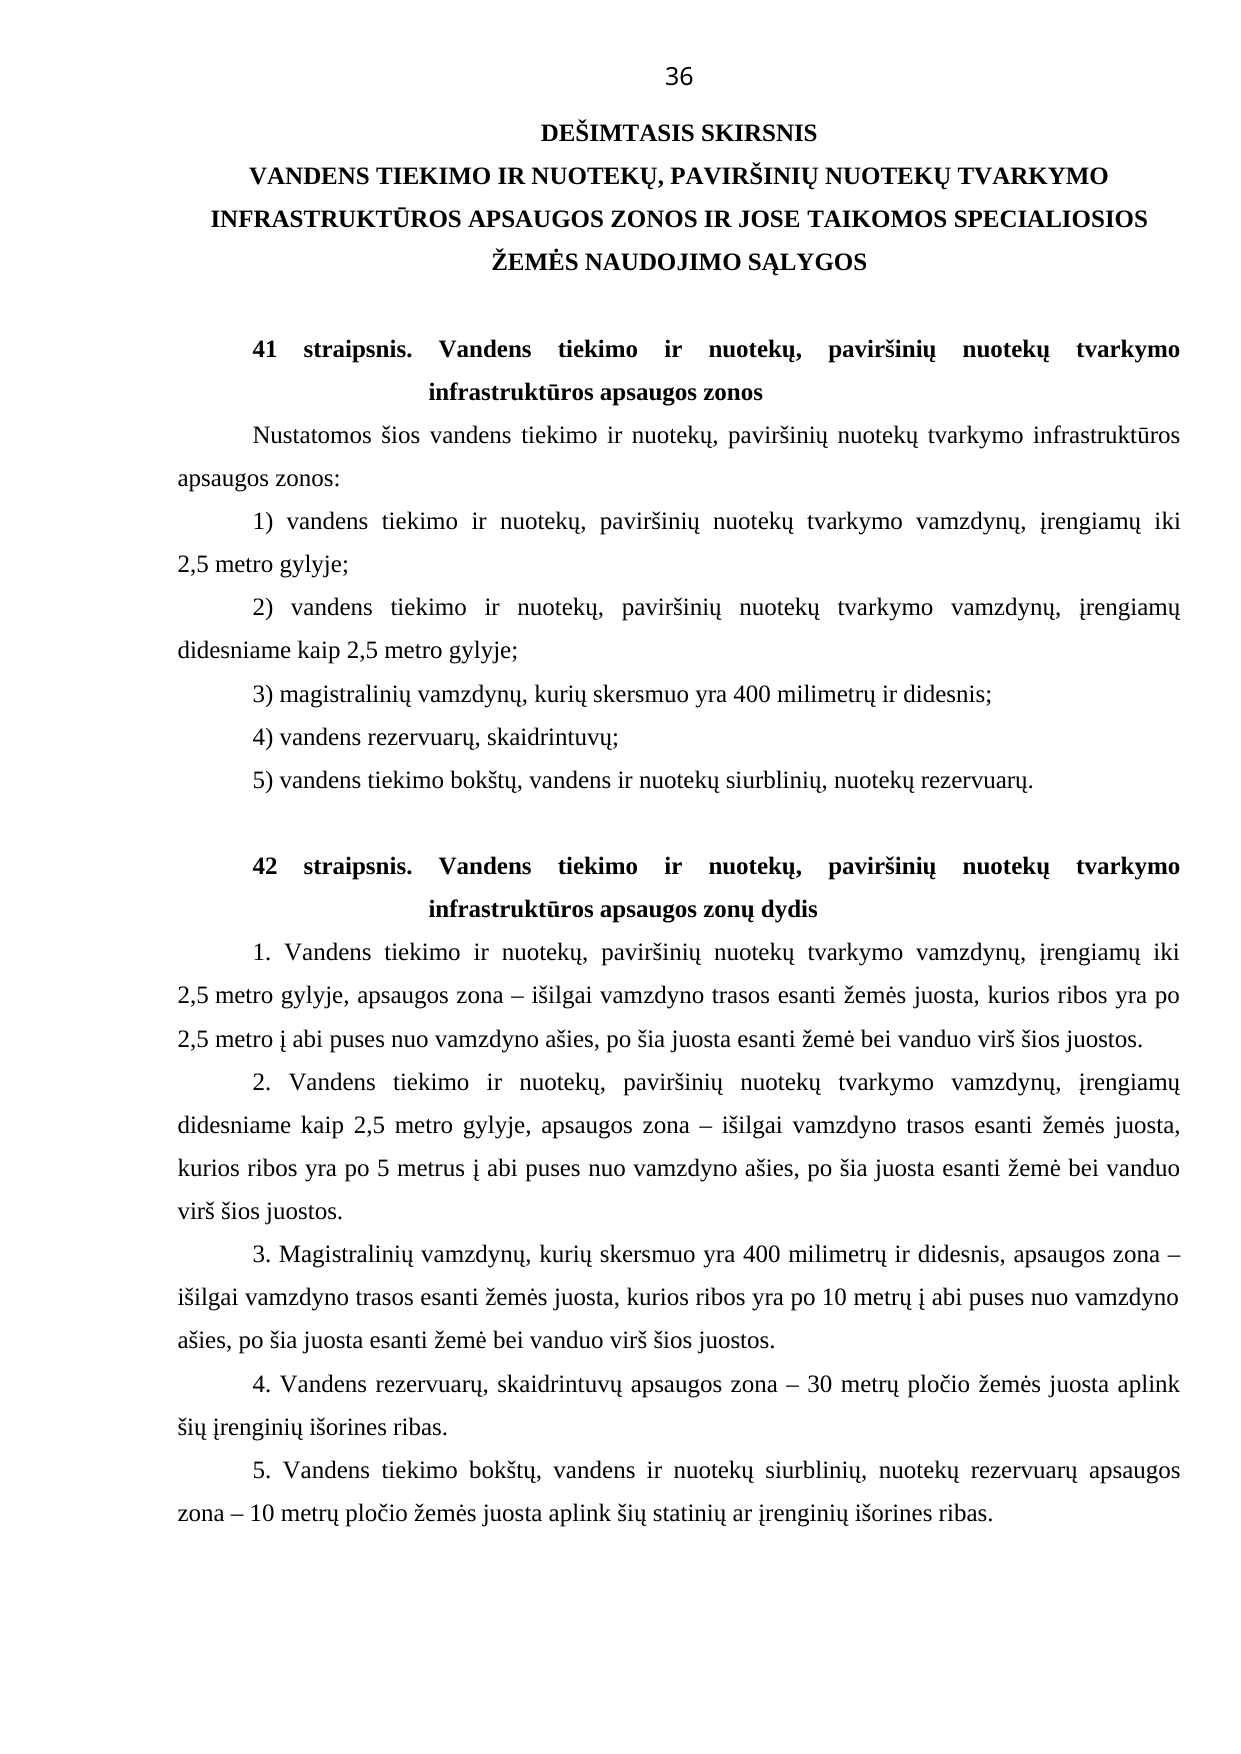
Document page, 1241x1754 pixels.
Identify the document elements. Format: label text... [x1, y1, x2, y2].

text 5. Vandens tiekimo bokštų, vandens ir nuotekų siurblinių, nuotekų rezervuarų apsaugos zona – 10 metrų pločio žemės juosta aplink šių statinių ar įrenginių išorines ribas. [177, 1455, 1181, 1527]
text 1. Vandens tiekimo ir nuotekų, paviršinių nuotekų tvarkymo vamzdynų, įrengiamų iki 2,5 metro gylyje, apsaugos zona – išilgai vamzdyno trasos esanti žemės juosta, kurios ribos yra po 2,5 metro į abi puses nuo vamzdyno ašies, po šia juosta esanti žemė bei vanduo virš šios juostos. [177, 937, 1181, 1052]
text 42 straipsnis. Vandens tiekimo ir nuotekų, paviršinių nuotekų tvarkymo infrastruktūros apsaugos zonų dydis [252, 851, 1181, 923]
text 5) vandens tiekimo bokštų, vandens ir nuotekų siurblinių, nuotekų rezervuarų. [177, 765, 1181, 794]
text DEŠIMTASIS SKIRSNIS [177, 118, 1181, 147]
text Nustatomos šios vandens tiekimo ir nuotekų, paviršinių nuotekų tvarkymo infrastruktūros apsaugos zonos: [177, 420, 1181, 492]
text 1) vandens tiekimo ir nuotekų, paviršinių nuotekų tvarkymo vamzdynų, įrengiamų iki 2,5 metro gylyje; [177, 506, 1181, 578]
text 4) vandens rezervuarų, skaidrintuvų; [177, 722, 1181, 751]
text 2. Vandens tiekimo ir nuotekų, paviršinių nuotekų tvarkymo vamzdynų, įrengiamų didesniame kaip 2,5 metro gylyje, apsaugos zona – išilgai vamzdyno trasos esanti žemės juosta, kurios ribos yra po 5 metrus į abi puses nuo vamzdyno ašies, po šia juosta esanti žemė bei vanduo virš šios juostos. [177, 1067, 1181, 1225]
text 41 straipsnis. Vandens tiekimo ir nuotekų, paviršinių nuotekų tvarkymo infrastruktūros apsaugos zonos [252, 334, 1181, 406]
text 4. Vandens rezervuarų, skaidrintuvų apsaugos zona – 30 metrų pločio žemės juosta aplink šių įrenginių išorines ribas. [177, 1369, 1181, 1441]
text 3) magistralinių vamzdynų, kurių skersmuo yra 400 milimetrų ir didesnis; [177, 679, 1181, 707]
text VANDENS TIEKIMO IR NUOTEKŲ, PAVIRŠINIŲ NUOTEKŲ TVARKYMO INFRASTRUKTŪROS APSAUGOS ZONOS IR JOSE TAIKOMOS SPECIALIOSIOS ŽEMĖS NAUDOJIMO SĄLYGOS [177, 161, 1181, 276]
text 3. Magistralinių vamzdynų, kurių skersmuo yra 400 milimetrų ir didesnis, apsaugos zona –išilgai vamzdyno trasos esanti žemės juosta, kurios ribos yra po 10 metrų į abi puses nuo vamzdyno ašies, po šia juosta esanti žemė bei vanduo virš šios juostos. [177, 1239, 1181, 1354]
text 2) vandens tiekimo ir nuotekų, paviršinių nuotekų tvarkymo vamzdynų, įrengiamų didesniame kaip 2,5 metro gylyje; [177, 592, 1181, 664]
